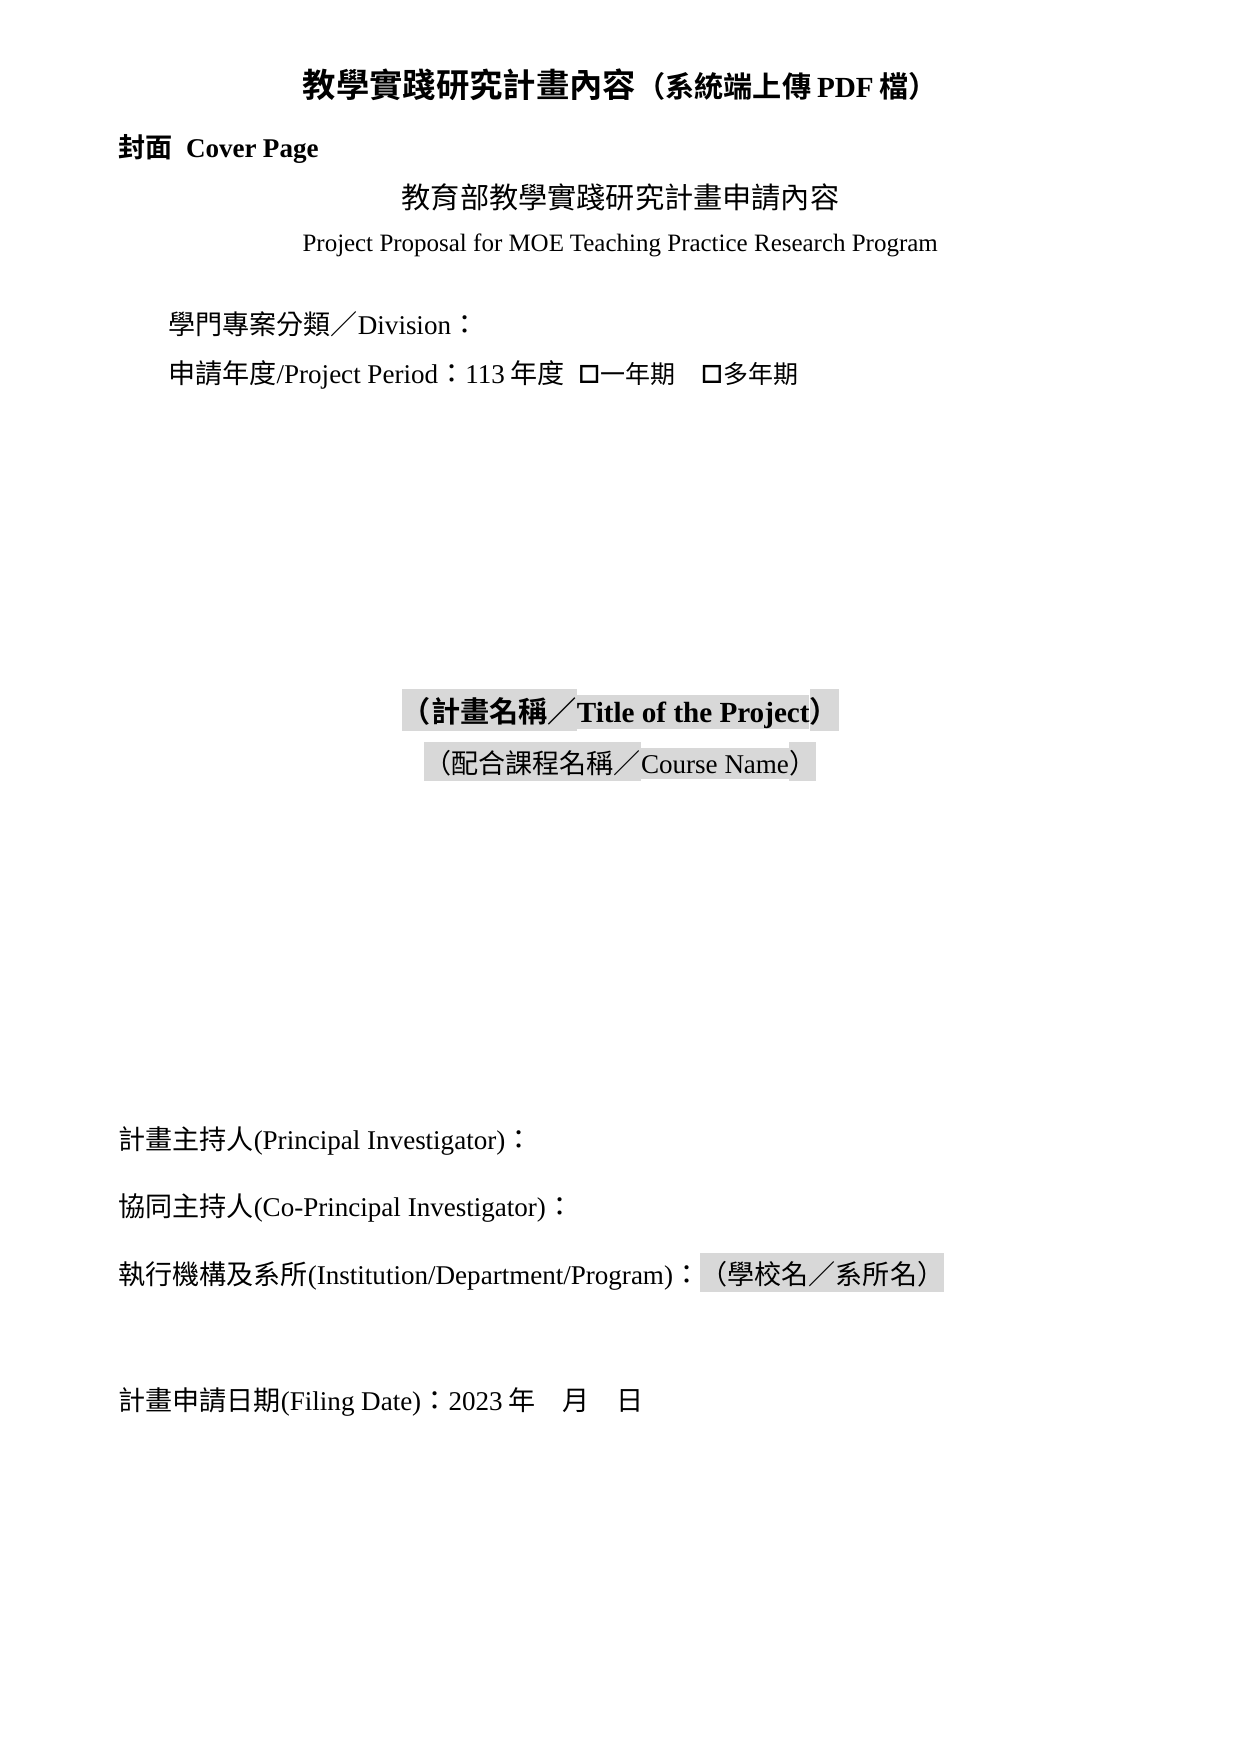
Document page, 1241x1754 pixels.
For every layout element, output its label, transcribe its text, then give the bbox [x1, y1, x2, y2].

text 教學實踐研究計畫內容（系統端上傳PDF檔） [118, 59, 1122, 107]
text 學門專案分類／Division： [168, 303, 1014, 342]
text 教育部教學實踐研究計畫申請內容 [118, 175, 1122, 217]
text 計畫主持人(Principal Investigator)： [118, 1118, 1122, 1157]
text 封面 Cover Page [118, 126, 1122, 165]
text （配合課程名稱／Course Name） [118, 742, 1122, 781]
text 計畫申請日期(Filing Date)：2023年 月 日 [118, 1379, 1122, 1418]
text Project Proposal for MOE Teaching Practice Research Program [118, 228, 1122, 257]
text （計畫名稱／Title of the Project） [118, 689, 1122, 731]
text 申請年度/Project Period：113年度 一年期 多年期 [168, 352, 1014, 391]
text 協同主持人(Co-Principal Investigator)： [118, 1185, 1122, 1225]
text 執行機構及系所(Institution/Department/Program)：（學校名／系所名） [118, 1253, 1122, 1292]
